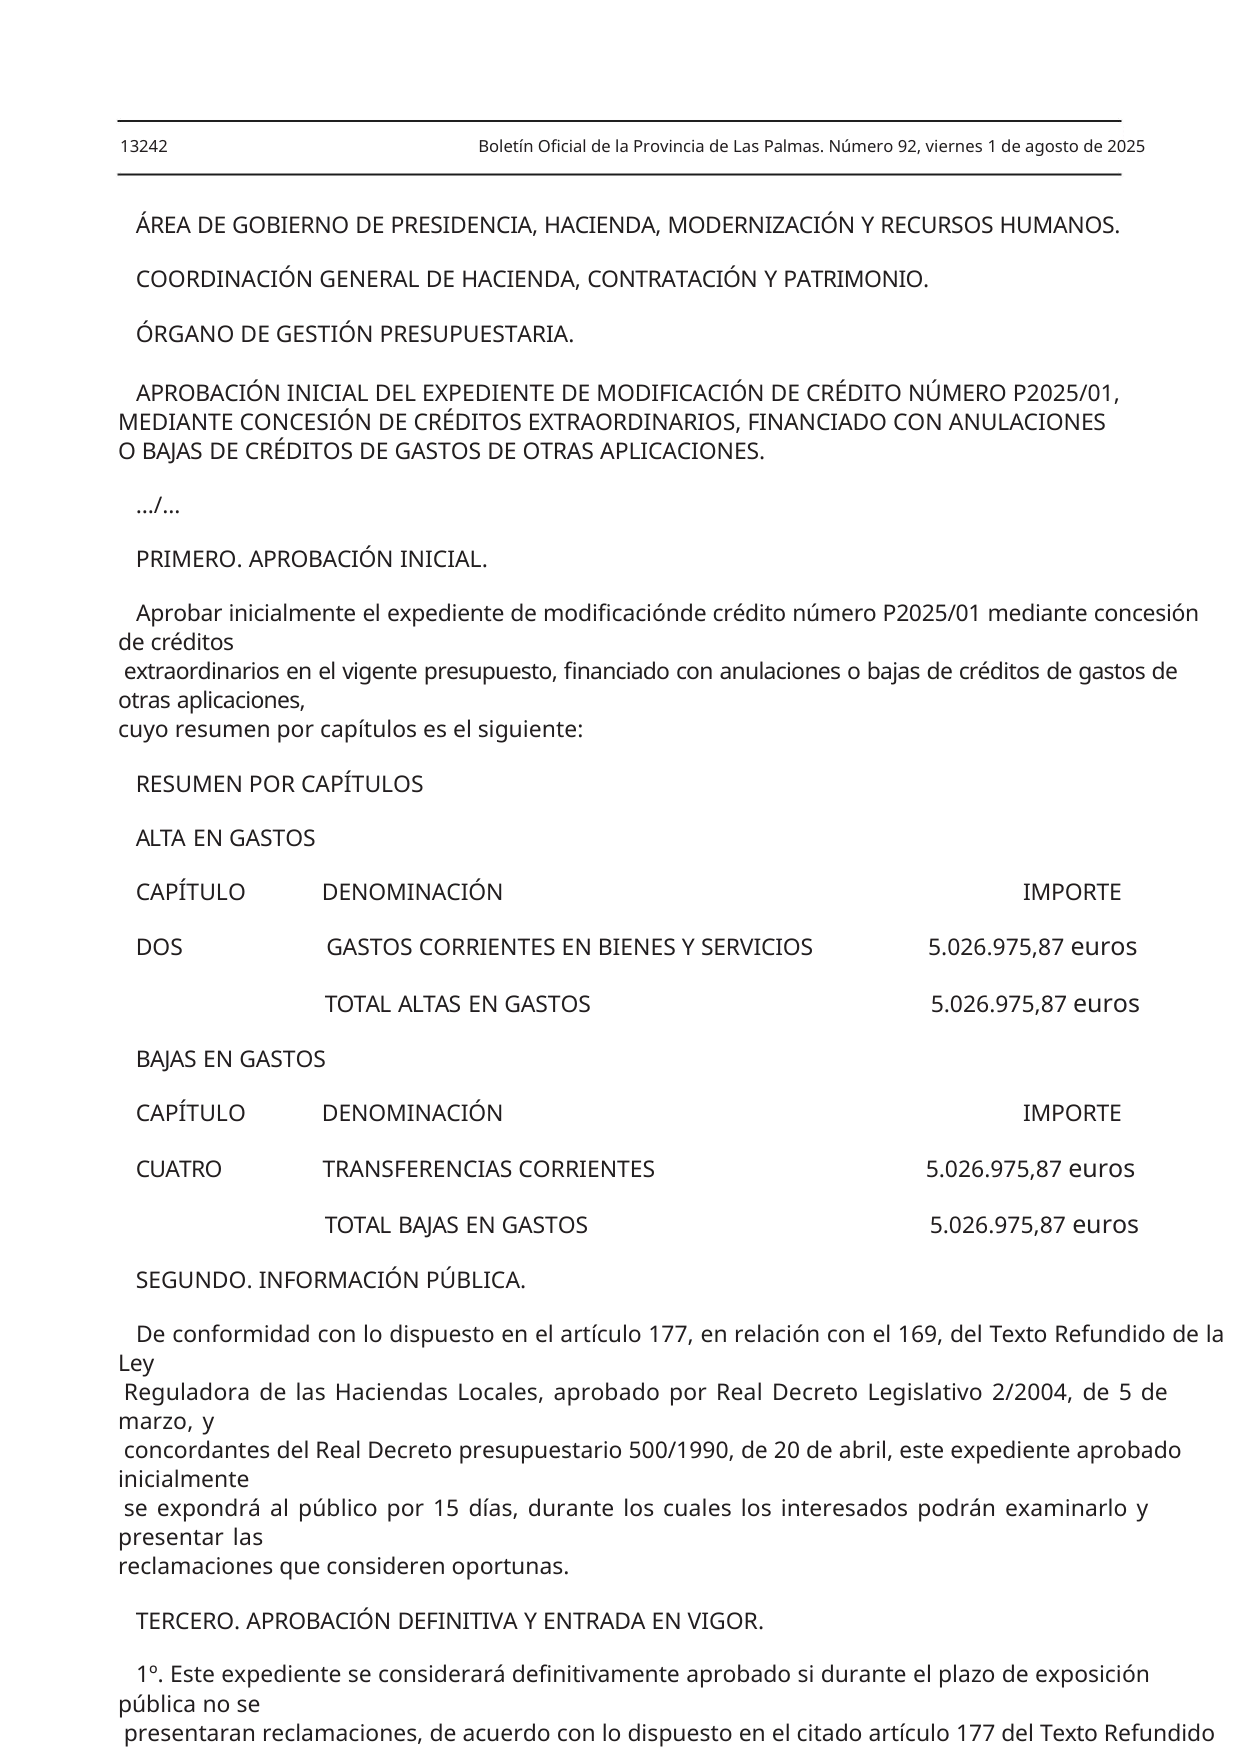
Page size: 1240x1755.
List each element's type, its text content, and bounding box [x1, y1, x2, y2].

text 1º. Este expediente se considerará definitivamente aprobado si durante el plazo de exposición pública no se presentaran reclamaciones, de acuerdo con lo dispuesto en el citado artículo 177 del Texto Refundido [118, 1660, 1229, 1747]
text CAPÍTULO DENOMINACIÓN IMPORTE [1124, 1100, 1229, 1127]
text DOS GASTOS CORRIENTES EN BIENES Y SERVICIOS 5.026.975,87 euros [1124, 933, 1229, 962]
text TOTAL ALTAS EN GASTOS 5.026.975,87 euros [1124, 989, 1229, 1018]
text CAPÍTULO DENOMINACIÓN IMPORTE [1124, 879, 1229, 906]
text APROBACIÓN INICIAL DEL EXPEDIENTE DE MODIFICACIÓN DE CRÉDITO NÚMERO P2025/01, MEDIANTE CONCESIÓN DE CRÉDITOS EXTRAORDINARIOS, FINANCIADO CON ANULACIONES O BAJAS DE CRÉDITOS DE GASTOS DE OTRAS APLICACIONES. [1124, 378, 1229, 465]
text SEGUNDO. INFORMACIÓN PÚBLICA. [1124, 1268, 1229, 1294]
text ALTA EN GASTOS [1124, 825, 1229, 852]
text PRIMERO. APROBACIÓN INICIAL. [1124, 547, 1229, 573]
text …/… [1124, 493, 1229, 519]
text Aprobar inicialmente el expediente de modificaciónde crédito número P2025/01 mediante concesión de créditos extraordinarios en el vigente presupuesto, financiado con anulaciones o bajas de créditos de gastos de otras aplicaciones, cuyo resumen por capítulos es el siguiente: [1124, 598, 1229, 743]
text De conformidad con lo dispuesto en el artículo 177, en relación con el 169, del Texto Refundido de la Ley Reguladora de las Haciendas Locales, aprobado por Real Decreto Legislativo 2/2004, de 5 de marzo, y concordantes del Real Decreto presupuestario 500/1990, de 20 de abril, este expediente aprobado inicialmente se expondrá al público por 15 días, durante los cuales los interesados podrán examinarlo y presentar las reclamaciones que consideren oportunas. [1124, 1319, 1229, 1581]
text RESUMEN POR CAPÍTULOS [1124, 771, 1229, 797]
text CUATRO TRANSFERENCIAS CORRIENTES 5.026.975,87 euros [1124, 1154, 1229, 1183]
text TOTAL BAJAS EN GASTOS 5.026.975,87 euros [1124, 1211, 1229, 1239]
text ÁREA DE GOBIERNO DE PRESIDENCIA, HACIENDA, MODERNIZACIÓN Y RECURSOS HUMANOS. COORDINACIÓN GENERAL DE HACIENDA, CONTRATACIÓN Y PATRIMONIO. ÓRGANO DE GESTIÓN PRESUPUESTARIA. [136, 191, 1229, 353]
text TERCERO. APROBACIÓN DEFINITIVA Y ENTRADA EN VIGOR. [1124, 1608, 1229, 1635]
text BAJAS EN GASTOS [1124, 1046, 1229, 1073]
